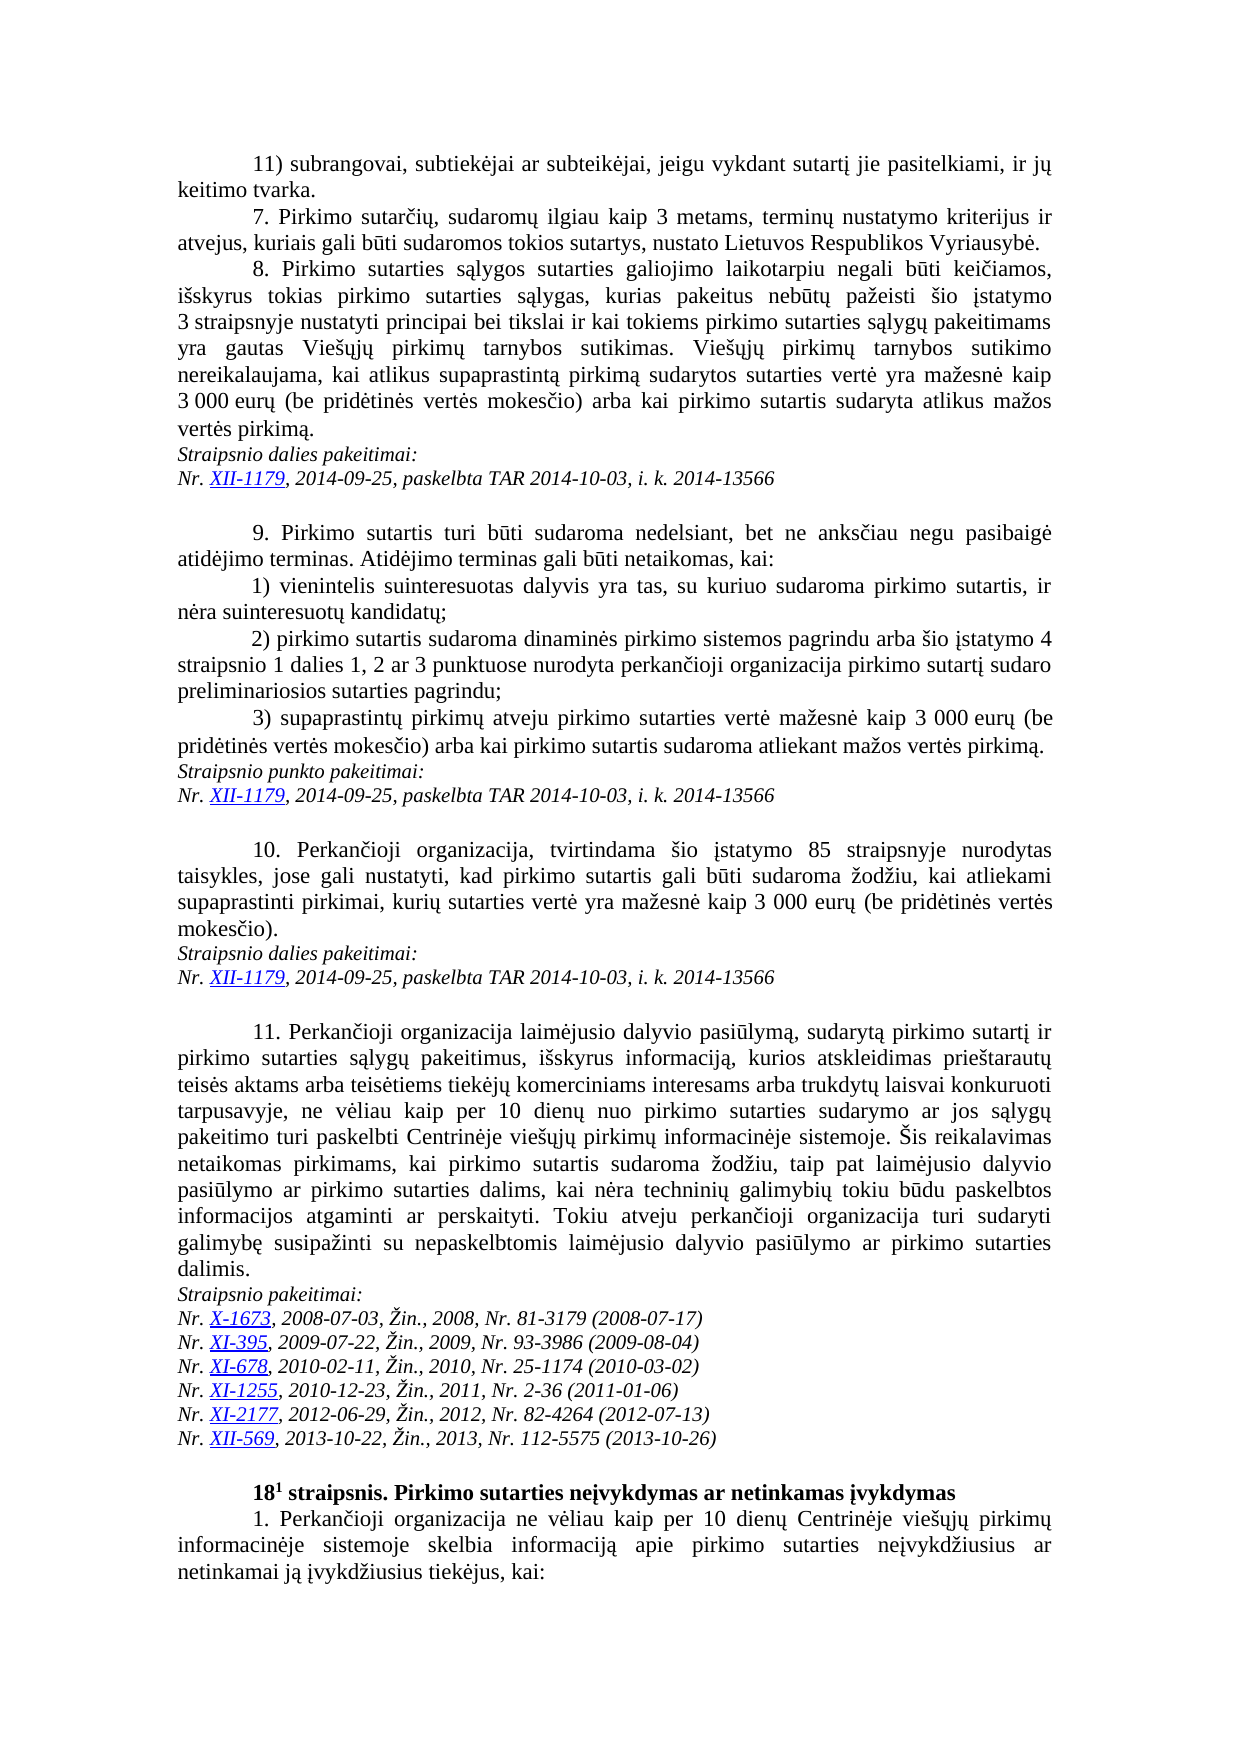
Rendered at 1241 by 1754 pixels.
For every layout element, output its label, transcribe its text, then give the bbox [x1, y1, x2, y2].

text Nr. XI-395, 2009-07-22, Žin., 2009, Nr. 93-3986 (2009-08-04) [177, 1329, 1053, 1354]
text 1. Perkančioji organizacija ne vėliau kaip per 10 dienų Centrinėje viešųjų pirkimų informacinėje sistemoje skelbia informaciją apie pirkimo sutarties neįvykdžiusius ar netinkamai ją įvykdžiusius tiekėjus, kai: [177, 1505, 1053, 1584]
text 2) pirkimo sutartis sudaroma dinaminės pirkimo sistemos pagrindu arba šio įstatymo 4 straipsnio 1 dalies 1, 2 ar 3 punktuose nurodyta perkančioji organizacija pirkimo sutartį sudaro preliminariosios sutarties pagrindu; [177, 624, 1053, 704]
text 9. Pirkimo sutartis turi būti sudaroma nedelsiant, bet ne anksčiau negu pasibaigė atidėjimo terminas. Atidėjimo terminas gali būti netaikomas, kai: [177, 519, 1053, 572]
text 11) subrangovai, subtiekėjai ar subteikėjai, jeigu vykdant sutartį jie pasitelkiami, ir jų keitimo tvarka. [177, 150, 1053, 203]
text Nr. X-1673, 2008-07-03, Žin., 2008, Nr. 81-3179 (2008-07-17) [177, 1306, 1053, 1329]
text Nr. XI-1255, 2010-12-23, Žin., 2011, Nr. 2-36 (2011-01-06) [177, 1378, 1053, 1402]
text Nr. XII-1179, 2014-09-25, paskelbta TAR 2014-10-03, i. k. 2014-13566 [177, 965, 1053, 989]
text Nr. XI-678, 2010-02-11, Žin., 2010, Nr. 25-1174 (2010-03-02) [177, 1354, 1053, 1378]
text Straipsnio dalies pakeitimai: [177, 442, 1053, 466]
text Nr. XII-1179, 2014-09-25, paskelbta TAR 2014-10-03, i. k. 2014-13566 [177, 466, 1053, 490]
text 11. Perkančioji organizacija laimėjusio dalyvio pasiūlymą, sudarytą pirkimo sutartį ir pirkimo sutarties sąlygų pakeitimus, išskyrus informaciją, kurios atskleidimas prieštarautų teisės aktams arba teisėtiems tiekėjų komerciniams interesams arba trukdytų laisvai konkuruoti tarpusavyje, ne vėliau kaip per 10 dienų nuo pirkimo sutarties sudarymo ar jos sąlygų pakeitimo turi paskelbti Centrinėje viešųjų pirkimų informacinėje sistemoje. Šis reikalavimas netaikomas pirkimams, kai pirkimo sutartis sudaroma žodžiu, taip pat laimėjusio dalyvio pasiūlymo ar pirkimo sutarties dalims, kai nėra techninių galimybių tokiu būdu paskelbtos informacijos atgaminti ar perskaityti. Tokiu atveju perkančioji organizacija turi sudaryti galimybę susipažinti su nepaskelbtomis laimėjusio dalyvio pasiūlymo ar pirkimo sutarties dalimis. [177, 1018, 1053, 1281]
text 8. Pirkimo sutarties sąlygos sutarties galiojimo laikotarpiu negali būti keičiamos, išskyrus tokias pirkimo sutarties sąlygas, kurias pakeitus nebūtų pažeisti šio įstatymo 3 straipsnyje nustatyti principai bei tikslai ir kai tokiems pirkimo sutarties sąlygų pakeitimams yra gautas Viešųjų pirkimų tarnybos sutikimas. Viešųjų pirkimų tarnybos sutikimo nereikalaujama, kai atlikus supaprastintą pirkimą sudarytos sutarties vertė yra mažesnė kaip 3 000 eurų (be pridėtinės vertės mokesčio) arba kai pirkimo sutartis sudaryta atlikus mažos vertės pirkimą. [177, 255, 1053, 442]
text Straipsnio punkto pakeitimai: [177, 759, 1053, 783]
text Nr. XII-1179, 2014-09-25, paskelbta TAR 2014-10-03, i. k. 2014-13566 [177, 783, 1053, 807]
text 181 straipsnis. Pirkimo sutarties neįvykdymas ar netinkamas įvykdymas [177, 1479, 1053, 1505]
text Nr. XII-569, 2013-10-22, Žin., 2013, Nr. 112-5575 (2013-10-26) [177, 1426, 1053, 1450]
text Nr. XI-2177, 2012-06-29, Žin., 2012, Nr. 82-4264 (2012-07-13) [177, 1402, 1053, 1426]
text 3) supaprastintų pirkimų atveju pirkimo sutarties vertė mažesnė kaip 3 000 eurų (be pridėtinės vertės mokesčio) arba kai pirkimo sutartis sudaroma atliekant mažos vertės pirkimą. [177, 704, 1053, 759]
text Straipsnio dalies pakeitimai: [177, 941, 1053, 965]
text 1) vienintelis suinteresuotas dalyvis yra tas, su kuriuo sudaroma pirkimo sutartis, ir nėra suinteresuotų kandidatų; [177, 572, 1053, 624]
text Straipsnio pakeitimai: [177, 1281, 1053, 1306]
text 7. Pirkimo sutarčių, sudaromų ilgiau kaip 3 metams, terminų nustatymo kriterijus ir atvejus, kuriais gali būti sudaromos tokios sutartys, nustato Lietuvos Respublikos Vyriausybė. [177, 203, 1053, 255]
text 10. Perkančioji organizacija, tvirtindama šio įstatymo 85 straipsnyje nurodytas taisykles, jose gali nustatyti, kad pirkimo sutartis gali būti sudaroma žodžiu, kai atliekami supaprastinti pirkimai, kurių sutarties vertė yra mažesnė kaip 3 000 eurų (be pridėtinės vertės mokesčio). [177, 836, 1053, 941]
